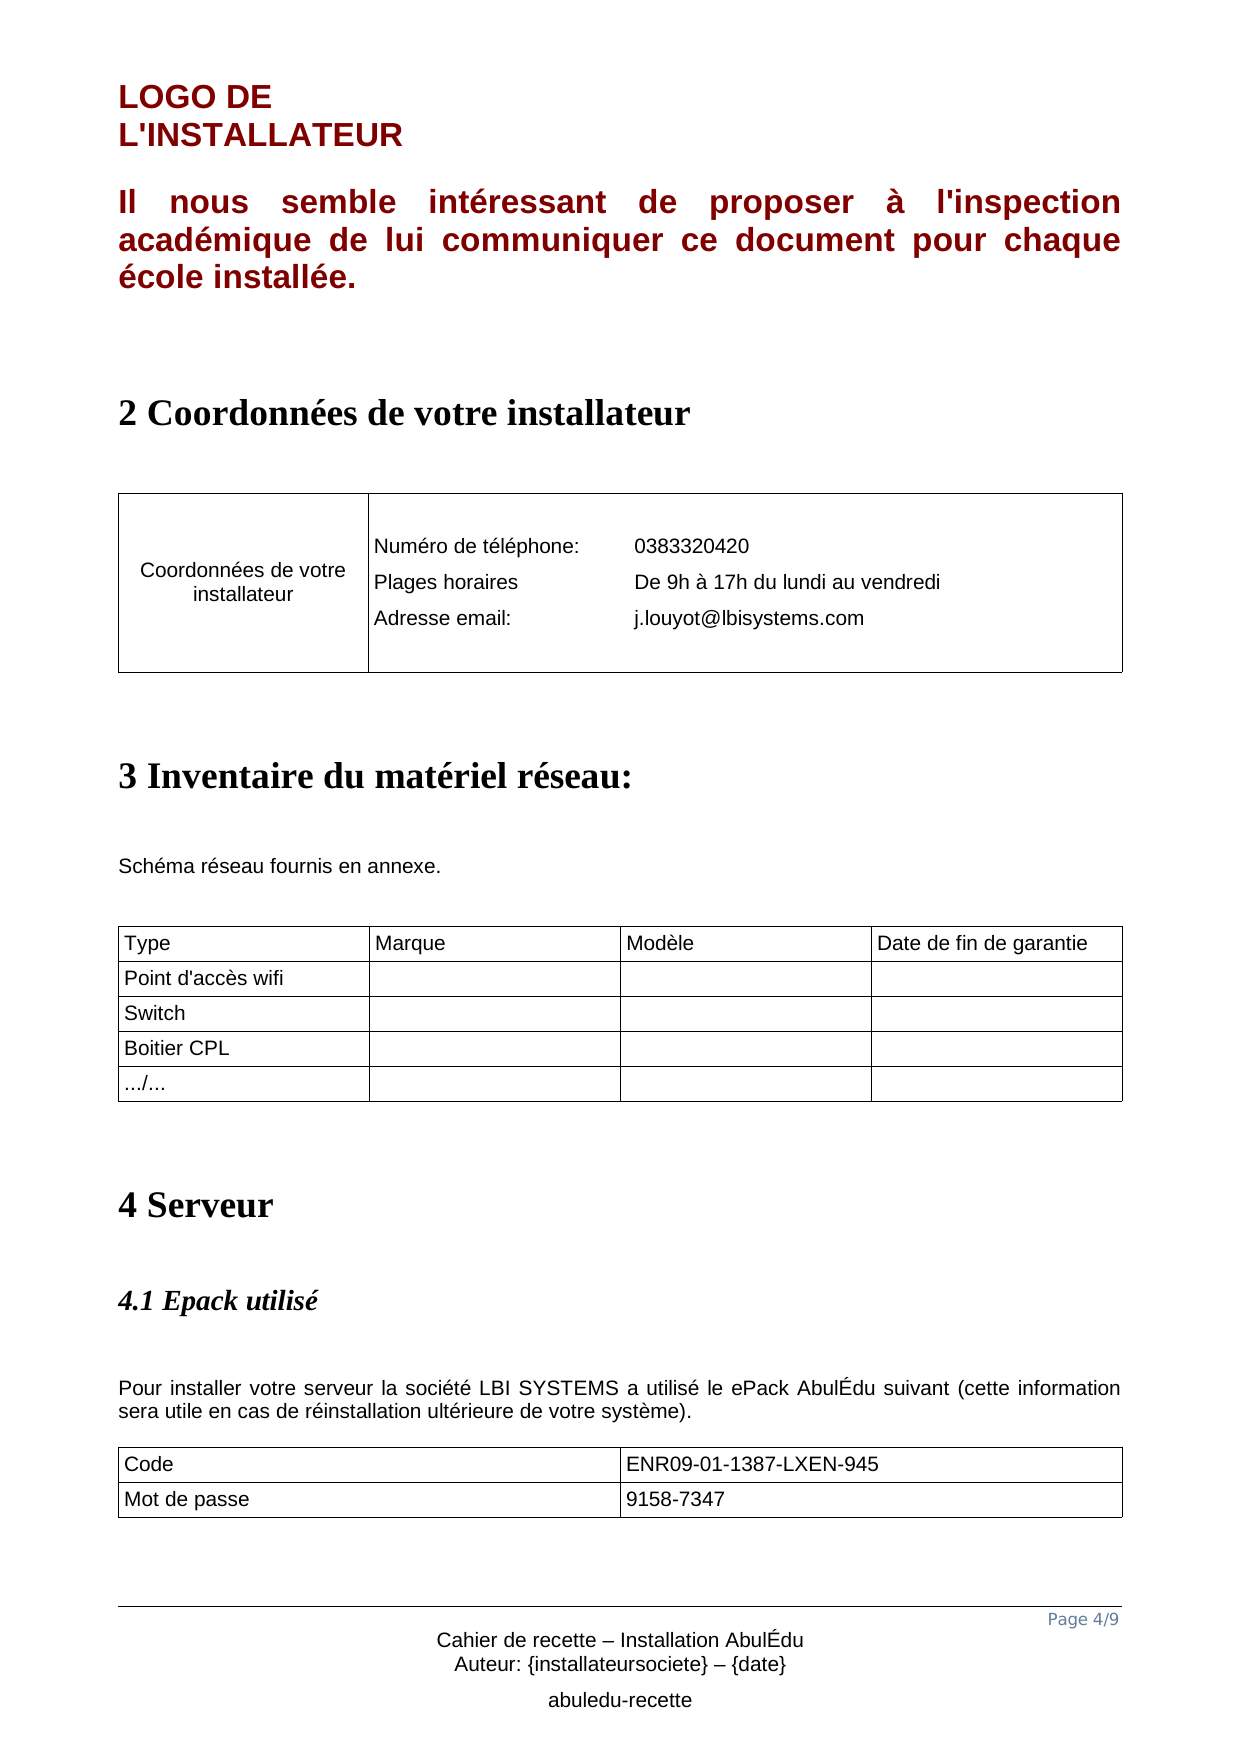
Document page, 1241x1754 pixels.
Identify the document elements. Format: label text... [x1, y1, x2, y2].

table_cell Point d'accès wifi [119, 962, 369, 996]
table_cell [621, 962, 871, 996]
table_cell [872, 962, 1122, 996]
table_cell [872, 1032, 1122, 1066]
table_cell [621, 1067, 871, 1101]
table_cell [621, 997, 871, 1031]
table_header Coordonnées de votre installateur [119, 494, 368, 672]
subtitle Serveur [118, 1184, 1122, 1225]
subtitle Epack utilisé [118, 1284, 1122, 1317]
table_header Modèle [621, 927, 871, 961]
table_cell Switch [119, 997, 369, 1031]
text Pour installer votre serveur la société LBI SYSTEMS a utilisé le ePack AbulÉdu suivant (cette information sera utile en cas de réinstallation ultérieure de votre système). [118, 1376, 1122, 1423]
table_cell [872, 1067, 1122, 1101]
table_cell Mot de passe [119, 1483, 620, 1517]
text Schéma réseau fournis en annexe. [118, 855, 1122, 878]
table_cell [370, 997, 620, 1031]
subtitle Inventaire du matériel réseau: [118, 754, 1122, 796]
table_header Code [119, 1448, 620, 1482]
table_header Type [119, 927, 369, 961]
text Il nous semble intéressant de proposer à l'inspection académique de lui communiquer ce document pour chaque école installée. [118, 183, 1122, 295]
table_cell [872, 997, 1122, 1031]
table_cell [370, 962, 620, 996]
subtitle Coordonnées de votre installateur [118, 392, 1122, 433]
table_cell Boitier CPL [119, 1032, 369, 1066]
table_header Date de fin de garantie [872, 927, 1122, 961]
table_cell [621, 1032, 871, 1066]
table_cell [370, 1032, 620, 1066]
table_cell 9158-7347 [621, 1483, 1122, 1517]
table_cell [370, 1067, 620, 1101]
table_header Marque [370, 927, 620, 961]
table_header ENR09-01-1387-LXEN-945 [621, 1448, 1122, 1482]
table_header Numéro de téléphone: 0383320420 Plages horaires De 9h à 17h du lundi au vendredi Adresse email: j.louyot@lbisystems.com [369, 494, 1122, 672]
table_cell .../... [119, 1067, 369, 1101]
